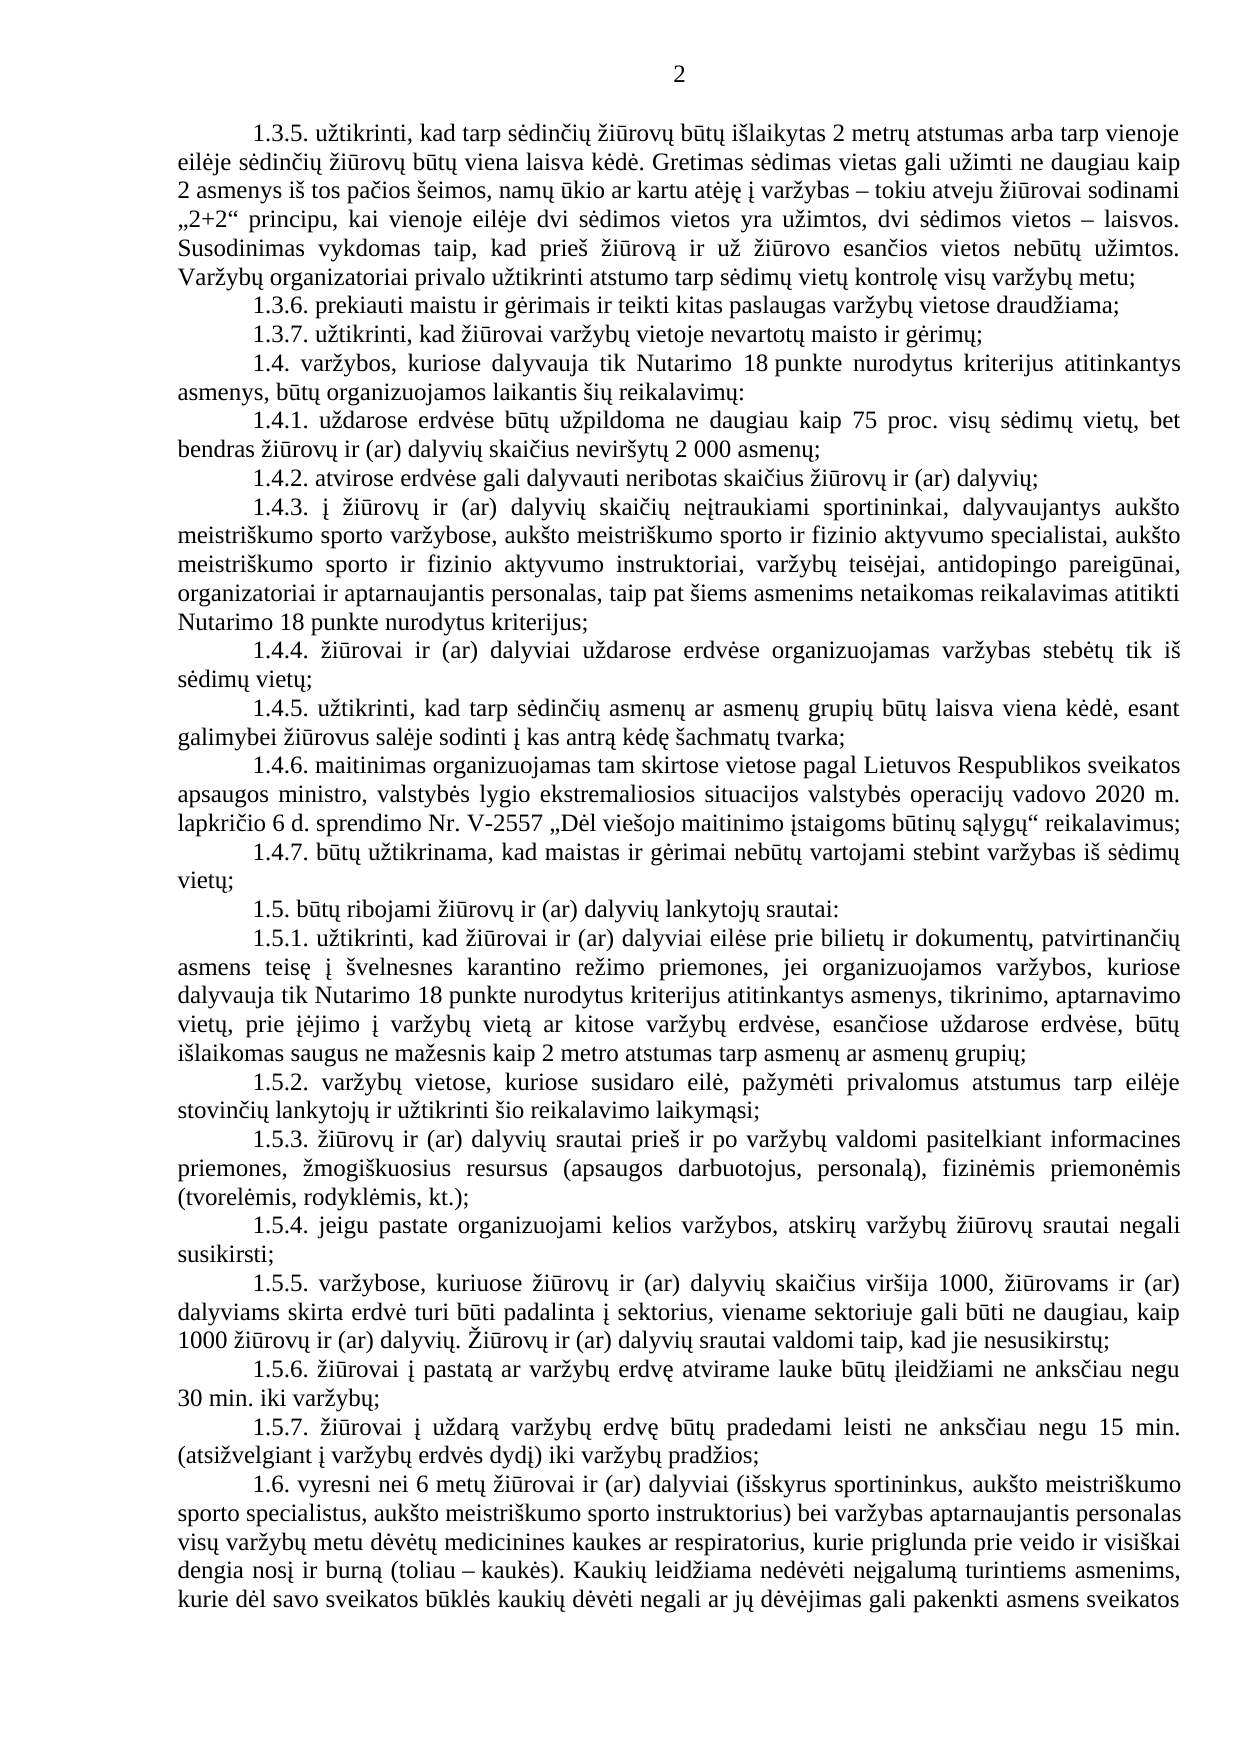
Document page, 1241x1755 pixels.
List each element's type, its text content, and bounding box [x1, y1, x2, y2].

text 1.4.7. būtų užtikrinama, kad maistas ir gėrimai nebūtų vartojami stebint varžybas iš sėdimų vietų; [177, 837, 1181, 894]
text 1.3.5. užtikrinti, kad tarp sėdinčių žiūrovų būtų išlaikytas 2 metrų atstumas arba tarp vienoje eilėje sėdinčių žiūrovų būtų viena laisva kėdė. Gretimas sėdimas vietas gali užimti ne daugiau kaip 2 asmenys iš tos pačios šeimos, namų ūkio ar kartu atėję į varžybas – tokiu atveju žiūrovai sodinami „2+2“ principu, kai vienoje eilėje dvi sėdimos vietos yra užimtos, dvi sėdimos vietos – laisvos. Susodinimas vykdomas taip, kad prieš žiūrovą ir už žiūrovo esančios vietos nebūtų užimtos. Varžybų organizatoriai privalo užtikrinti atstumo tarp sėdimų vietų kontrolę visų varžybų metu; [177, 118, 1181, 291]
text 1.4.1. uždarose erdvėse būtų užpildoma ne daugiau kaip 75 proc. visų sėdimų vietų, bet bendras žiūrovų ir (ar) dalyvių skaičius neviršytų 2 000 asmenų; [177, 406, 1181, 463]
text 1.5.5. varžybose, kuriuose žiūrovų ir (ar) dalyvių skaičius viršija 1000, žiūrovams ir (ar) dalyviams skirta erdvė turi būti padalinta į sektorius, viename sektoriuje gali būti ne daugiau, kaip 1000 žiūrovų ir (ar) dalyvių. Žiūrovų ir (ar) dalyvių srautai valdomi taip, kad jie nesusikirstų; [177, 1268, 1181, 1354]
text 1.4.6. maitinimas organizuojamas tam skirtose vietose pagal Lietuvos Respublikos sveikatos apsaugos ministro, valstybės lygio ekstremaliosios situacijos valstybės operacijų vadovo 2020 m. lapkričio 6 d. sprendimo Nr. V-2557 „Dėl viešojo maitinimo įstaigoms būtinų sąlygų“ reikalavimus; [177, 751, 1181, 837]
text 1.5.3. žiūrovų ir (ar) dalyvių srautai prieš ir po varžybų valdomi pasitelkiant informacines priemones, žmogiškuosius resursus (apsaugos darbuotojus, personalą), fizinėmis priemonėmis (tvorelėmis, rodyklėmis, kt.); [177, 1124, 1181, 1211]
text 1.5. būtų ribojami žiūrovų ir (ar) dalyvių lankytojų srautai: [177, 894, 1181, 923]
text 1.4.2. atvirose erdvėse gali dalyvauti neribotas skaičius žiūrovų ir (ar) dalyvių; [177, 463, 1181, 492]
text 1.4.4. žiūrovai ir (ar) dalyviai uždarose erdvėse organizuojamas varžybas stebėtų tik iš sėdimų vietų; [177, 636, 1181, 693]
text 1.4.3. į žiūrovų ir (ar) dalyvių skaičių neįtraukiami sportininkai, dalyvaujantys aukšto meistriškumo sporto varžybose, aukšto meistriškumo sporto ir fizinio aktyvumo specialistai, aukšto meistriškumo sporto ir fizinio aktyvumo instruktoriai, varžybų teisėjai, antidopingo pareigūnai, organizatoriai ir aptarnaujantis personalas, taip pat šiems asmenims netaikomas reikalavimas atitikti Nutarimo 18 punkte nurodytus kriterijus; [177, 492, 1181, 636]
text 1.5.4. jeigu pastate organizuojami kelios varžybos, atskirų varžybų žiūrovų srautai negali susikirsti; [177, 1211, 1181, 1268]
text 1.4.5. užtikrinti, kad tarp sėdinčių asmenų ar asmenų grupių būtų laisva viena kėdė, esant galimybei žiūrovus salėje sodinti į kas antrą kėdę šachmatų tvarka; [177, 693, 1181, 751]
text 1.4. varžybos, kuriose dalyvauja tik Nutarimo 18 punkte nurodytus kriterijus atitinkantys asmenys, būtų organizuojamos laikantis šių reikalavimų: [177, 348, 1181, 406]
text 1.3.6. prekiauti maistu ir gėrimais ir teikti kitas paslaugas varžybų vietose draudžiama; [177, 291, 1181, 319]
text 1.5.1. užtikrinti, kad žiūrovai ir (ar) dalyviai eilėse prie bilietų ir dokumentų, patvirtinančių asmens teisę į švelnesnes karantino režimo priemones, jei organizuojamos varžybos, kuriose dalyvauja tik Nutarimo 18 punkte nurodytus kriterijus atitinkantys asmenys, tikrinimo, aptarnavimo vietų, prie įėjimo į varžybų vietą ar kitose varžybų erdvėse, esančiose uždarose erdvėse, būtų išlaikomas saugus ne mažesnis kaip 2 metro atstumas tarp asmenų ar asmenų grupių; [177, 923, 1181, 1067]
text 1.6. vyresni nei 6 metų žiūrovai ir (ar) dalyviai (išskyrus sportininkus, aukšto meistriškumo sporto specialistus, aukšto meistriškumo sporto instruktorius) bei varžybas aptarnaujantis personalas visų varžybų metu dėvėtų medicinines kaukes ar respiratorius, kurie priglunda prie veido ir visiškai dengia nosį ir burną (toliau – kaukės). Kaukių leidžiama nedėvėti neįgalumą turintiems asmenims, kurie dėl savo sveikatos būklės kaukių dėvėti negali ar jų dėvėjimas gali pakenkti asmens sveikatos [177, 1469, 1181, 1613]
text 1.5.7. žiūrovai į uždarą varžybų erdvę būtų pradedami leisti ne anksčiau negu 15 min. (atsižvelgiant į varžybų erdvės dydį) iki varžybų pradžios; [177, 1412, 1181, 1469]
text 1.3.7. užtikrinti, kad žiūrovai varžybų vietoje nevartotų maisto ir gėrimų; [177, 319, 1181, 348]
text 1.5.2. varžybų vietose, kuriose susidaro eilė, pažymėti privalomus atstumus tarp eilėje stovinčių lankytojų ir užtikrinti šio reikalavimo laikymąsi; [177, 1067, 1181, 1124]
text 1.5.6. žiūrovai į pastatą ar varžybų erdvę atvirame lauke būtų įleidžiami ne anksčiau negu 30 min. iki varžybų; [177, 1354, 1181, 1412]
